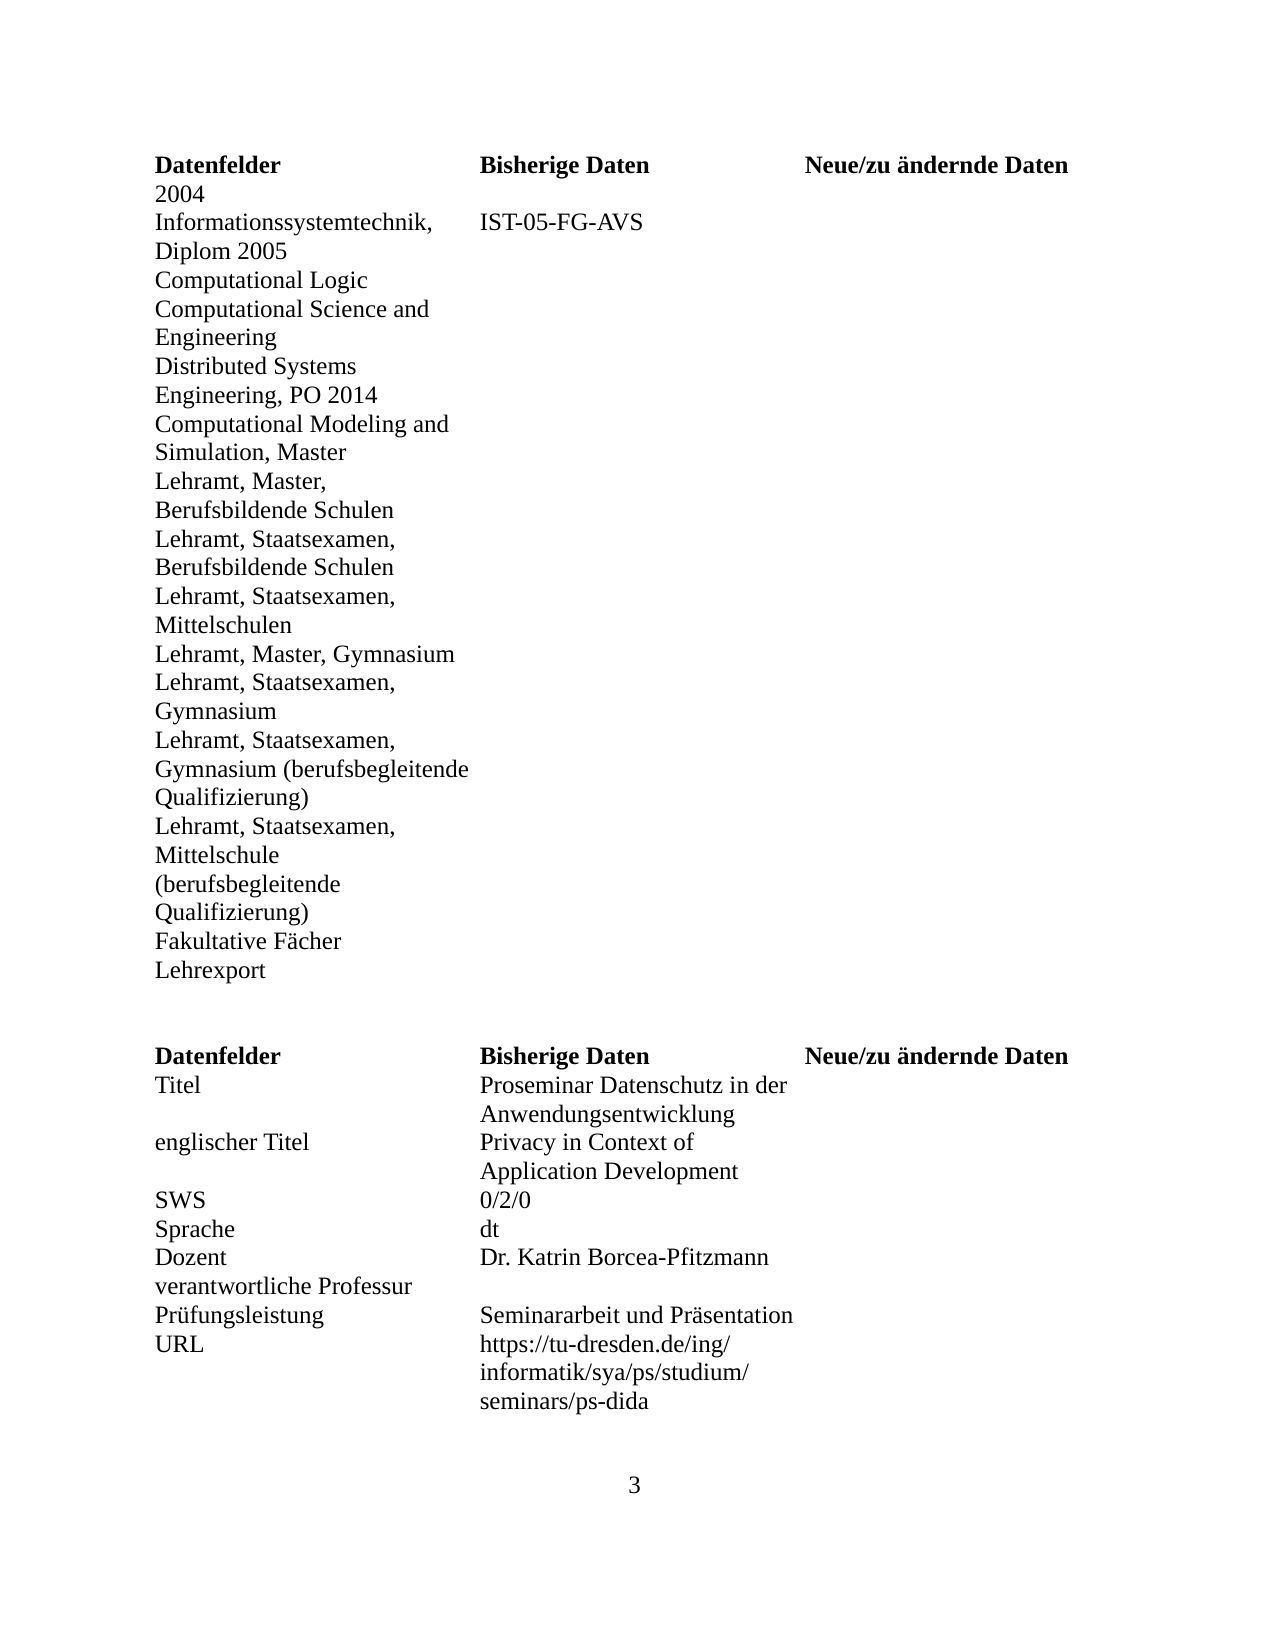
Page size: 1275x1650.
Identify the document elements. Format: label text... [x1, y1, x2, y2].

table_header Datenfelder [150, 150, 475, 179]
table_cell Computational Science and Engineering [150, 294, 475, 351]
table_cell [800, 1185, 1125, 1214]
table_header Neue/zu ändernde Daten [800, 150, 1125, 179]
table_cell englischer Titel [150, 1128, 475, 1185]
table_cell [800, 208, 1125, 265]
table_cell [475, 265, 800, 294]
table_cell [800, 265, 1125, 294]
table_header Neue/zu ändernde Daten [800, 1041, 1125, 1070]
table_cell Lehramt, Staatsexamen, Mittelschule (berufsbegleitende Qualifizierung) [150, 811, 475, 926]
table_cell [475, 955, 800, 984]
table_cell [800, 725, 1125, 811]
table_cell 0/2/0 [475, 1185, 800, 1214]
table_cell Informationssystemtechnik, Diplom 2005 [150, 208, 475, 265]
table_cell [800, 811, 1125, 926]
table_cell [475, 581, 800, 639]
table_cell Dr. Katrin Borcea-Pfitzmann [475, 1243, 800, 1271]
table_cell [800, 1128, 1125, 1185]
table_cell Distributed Systems Engineering, PO 2014 [150, 351, 475, 409]
table_cell [800, 926, 1125, 955]
table_cell Proseminar Datenschutz in der Anwendungsentwicklung [475, 1070, 800, 1127]
table_cell [800, 1243, 1125, 1271]
table_cell Lehramt, Staatsexamen, Gymnasium (berufsbegleitende Qualifizierung) [150, 725, 475, 811]
table_cell [800, 294, 1125, 351]
table_cell [475, 466, 800, 524]
table_cell [475, 811, 800, 926]
table_cell [475, 1271, 800, 1300]
table_cell [800, 409, 1125, 466]
table_cell [800, 466, 1125, 524]
table_cell Computational Logic [150, 265, 475, 294]
table_cell Lehramt, Staatsexamen, Berufsbildende Schulen [150, 524, 475, 581]
table_cell Lehramt, Staatsexamen, Gymnasium [150, 668, 475, 725]
table_cell IST-05-FG-AVS [475, 208, 800, 265]
table_cell 2004 [150, 179, 475, 207]
table_cell [475, 524, 800, 581]
table_cell https://tu-dresden.de/ing/informatik/sya/ps/studium/seminars/ps-dida [475, 1329, 800, 1415]
table_cell URL [150, 1329, 475, 1415]
table_cell [475, 725, 800, 811]
table_cell Prüfungsleistung [150, 1300, 475, 1329]
table_cell Sprache [150, 1214, 475, 1242]
table_cell [800, 351, 1125, 409]
table_cell [800, 1329, 1125, 1415]
table_cell Lehramt, Staatsexamen, Mittelschulen [150, 581, 475, 639]
table_cell Titel [150, 1070, 475, 1127]
table_cell Seminararbeit und Präsentation [475, 1300, 800, 1329]
table_cell Lehrexport [150, 955, 475, 984]
table_cell Computational Modeling and Simulation, Master [150, 409, 475, 466]
table_cell [475, 668, 800, 725]
table_cell [475, 351, 800, 409]
table_cell [800, 1300, 1125, 1329]
table_cell [475, 179, 800, 207]
table_cell dt [475, 1214, 800, 1242]
table_cell Dozent [150, 1243, 475, 1271]
table_cell SWS [150, 1185, 475, 1214]
table_header Datenfelder [150, 1041, 475, 1070]
table_cell [475, 294, 800, 351]
table_cell [800, 524, 1125, 581]
table_cell verantwortliche Professur [150, 1271, 475, 1300]
table_cell Fakultative Fächer [150, 926, 475, 955]
table_cell [800, 179, 1125, 207]
table_cell [800, 668, 1125, 725]
table_cell [800, 581, 1125, 639]
table_cell [800, 1271, 1125, 1300]
table_cell Lehramt, Master, Gymnasium [150, 639, 475, 667]
table_cell [800, 639, 1125, 667]
table_cell Privacy in Context of Application Development [475, 1128, 800, 1185]
table_cell Lehramt, Master, Berufsbildende Schulen [150, 466, 475, 524]
table_cell [800, 1070, 1125, 1127]
table_cell [475, 926, 800, 955]
table_cell [800, 1214, 1125, 1242]
table_header Bisherige Daten [475, 150, 800, 179]
table_cell [800, 955, 1125, 984]
table_cell [475, 639, 800, 667]
table_cell [475, 409, 800, 466]
table_header Bisherige Daten [475, 1041, 800, 1070]
